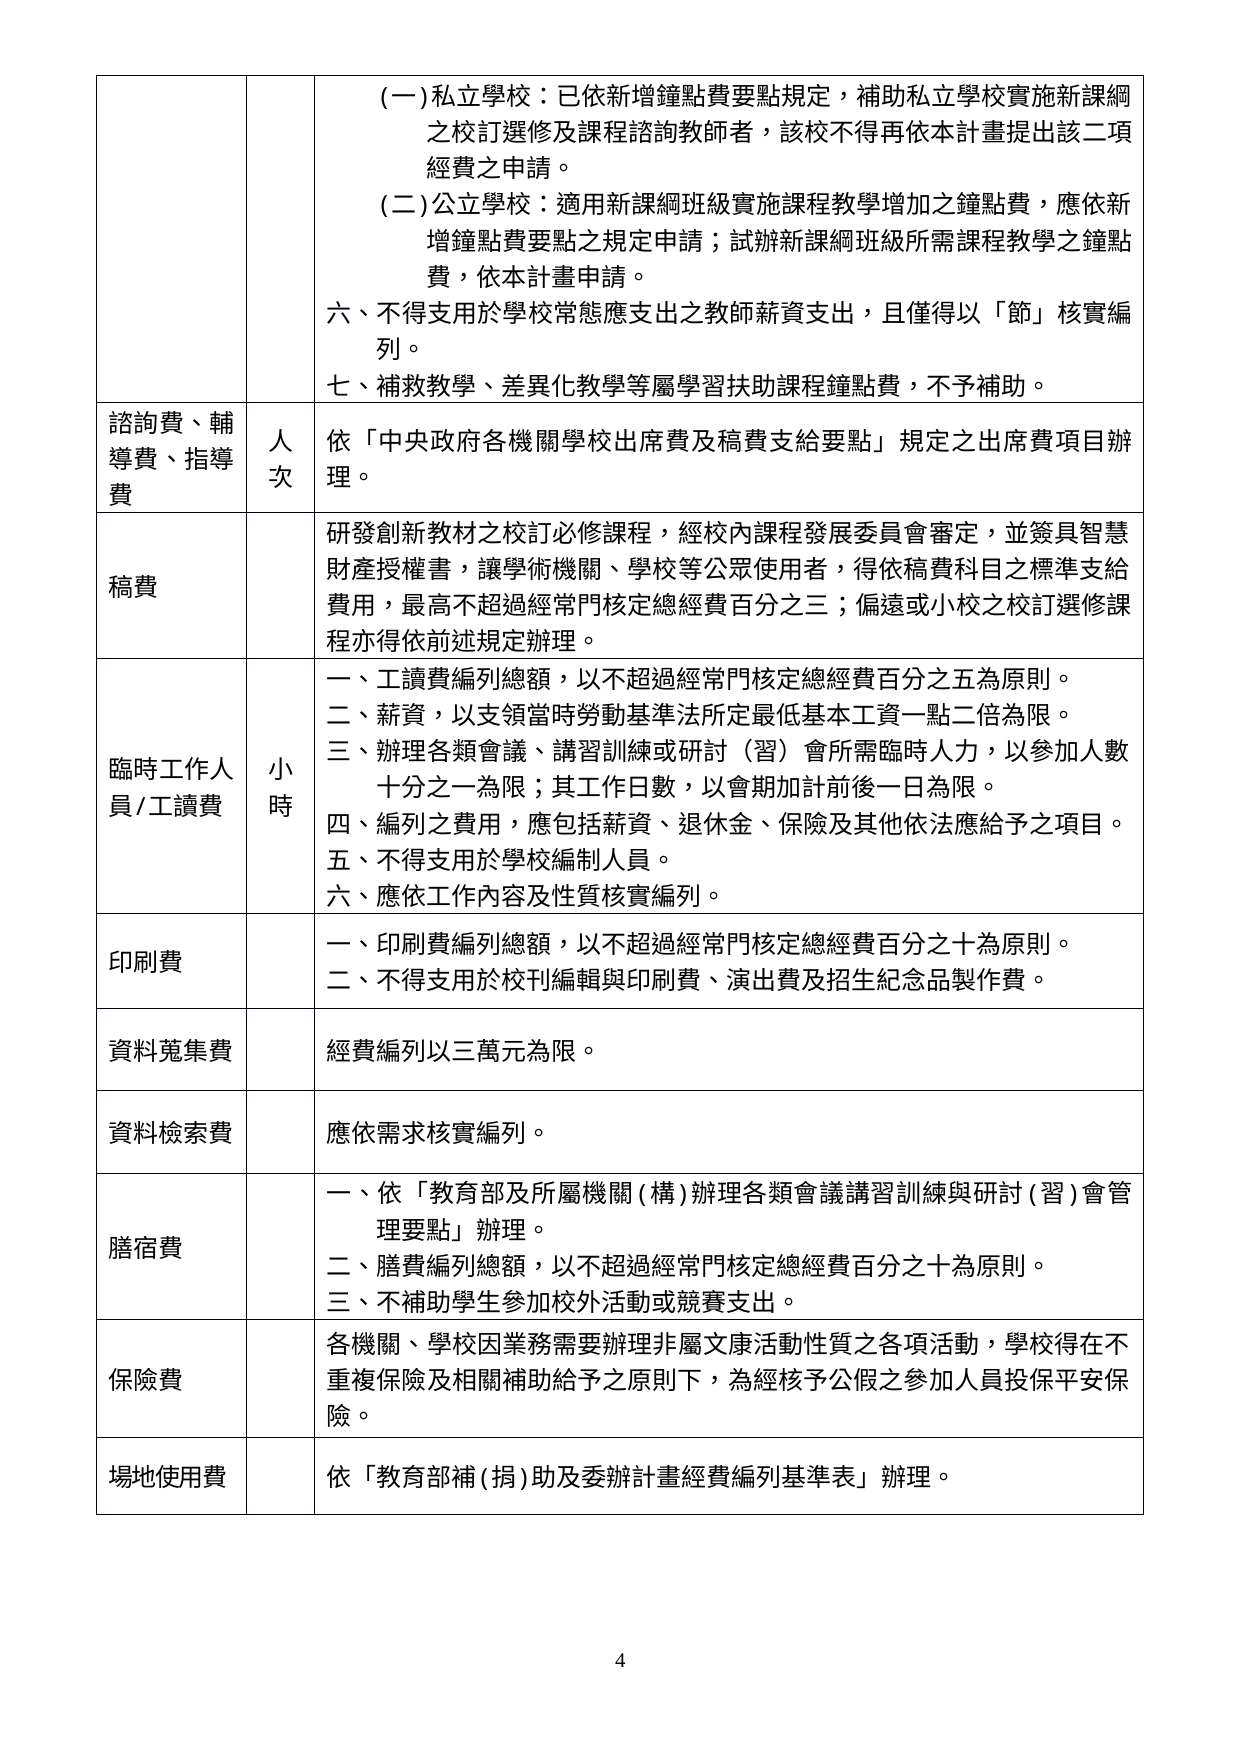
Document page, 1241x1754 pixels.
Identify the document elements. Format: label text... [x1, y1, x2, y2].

table_cell 經費編列以三萬元為限。 [315, 1009, 1143, 1090]
table_cell [247, 914, 314, 1007]
table_cell 一、工讀費編列總額，以不超過經常門核定總經費百分之五為原則。 二、薪資，以支領當時勞動基準法所定最低基本工資一點二倍為限。 三、辦理各類會議、講習訓練或研討（習）會所需臨時人力，以參加人數十分之一為限；其工作日數，以會期加計前後一日為限。 四、編列之費用，應包括薪資、退休金、保險及其他依法應給予之項目。五、不得支用於學校編制人員。 六、應依工作內容及性質核實編列。 [315, 659, 1143, 913]
table_cell [97, 76, 246, 402]
table_cell 印刷費 [97, 914, 246, 1007]
table_cell (一)私立學校：已依新增鐘點費要點規定，補助私立學校實施新課綱之校訂選修及課程諮詢教師者，該校不得再依本計畫提出該二項經費之申請。 (二)公立學校：適用新課綱班級實施課程教學增加之鐘點費，應依新增鐘點費要點之規定申請；試辦新課綱班級所需課程教學之鐘點費，依本計畫申請。 不得支用於學校常態應支出之教師薪資支出，且僅得以「節」核實編列。 補救教學、差異化教學等屬學習扶助課程鐘點費，不予補助。 [315, 76, 1143, 402]
table_cell [247, 1320, 314, 1437]
table_cell 稿費 [97, 513, 246, 658]
table_cell 一、依「教育部及所屬機關(構)辦理各類會議講習訓練與研討(習)會管理要點」辦理。 二、膳費編列總額，以不超過經常門核定總經費百分之十為原則。 三、不補助學生參加校外活動或競賽支出。 [315, 1174, 1143, 1319]
table_cell 膳宿費 [97, 1174, 246, 1319]
table_cell 資料蒐集費 [97, 1009, 246, 1090]
table_cell 保險費 [97, 1320, 246, 1437]
table_cell 諮詢費、輔導費、指導費 [97, 403, 246, 512]
table_cell [247, 1009, 314, 1090]
table_cell 小時 [247, 659, 314, 913]
table_cell [247, 1091, 314, 1173]
table_cell [247, 1174, 314, 1319]
table_cell 資料檢索費 [97, 1091, 246, 1173]
table_cell 各機關、學校因業務需要辦理非屬文康活動性質之各項活動，學校得在不重複保險及相關補助給予之原則下，為經核予公假之參加人員投保平安保險。 [315, 1320, 1143, 1437]
table_cell [247, 1438, 314, 1514]
table_cell 研發創新教材之校訂必修課程，經校內課程發展委員會審定，並簽具智慧財產授權書，讓學術機關、學校等公眾使用者，得依稿費科目之標準支給費用，最高不超過經常門核定總經費百分之三；偏遠或小校之校訂選修課程亦得依前述規定辦理。 [315, 513, 1143, 658]
table_cell 人次 [247, 403, 314, 512]
table_cell [247, 513, 314, 658]
table_cell 場地使用費 [97, 1438, 246, 1514]
table_cell 臨時工作人員/工讀費 [97, 659, 246, 913]
table_cell [247, 76, 314, 402]
table_cell 應依需求核實編列。 [315, 1091, 1143, 1173]
table_cell 依「教育部補(捐)助及委辦計畫經費編列基準表」辦理。 [315, 1438, 1143, 1514]
table_cell 依「中央政府各機關學校出席費及稿費支給要點」規定之出席費項目辦理。 [315, 403, 1143, 512]
table_cell 一、印刷費編列總額，以不超過經常門核定總經費百分之十為原則。 二、不得支用於校刊編輯與印刷費、演出費及招生紀念品製作費。 [315, 914, 1143, 1007]
